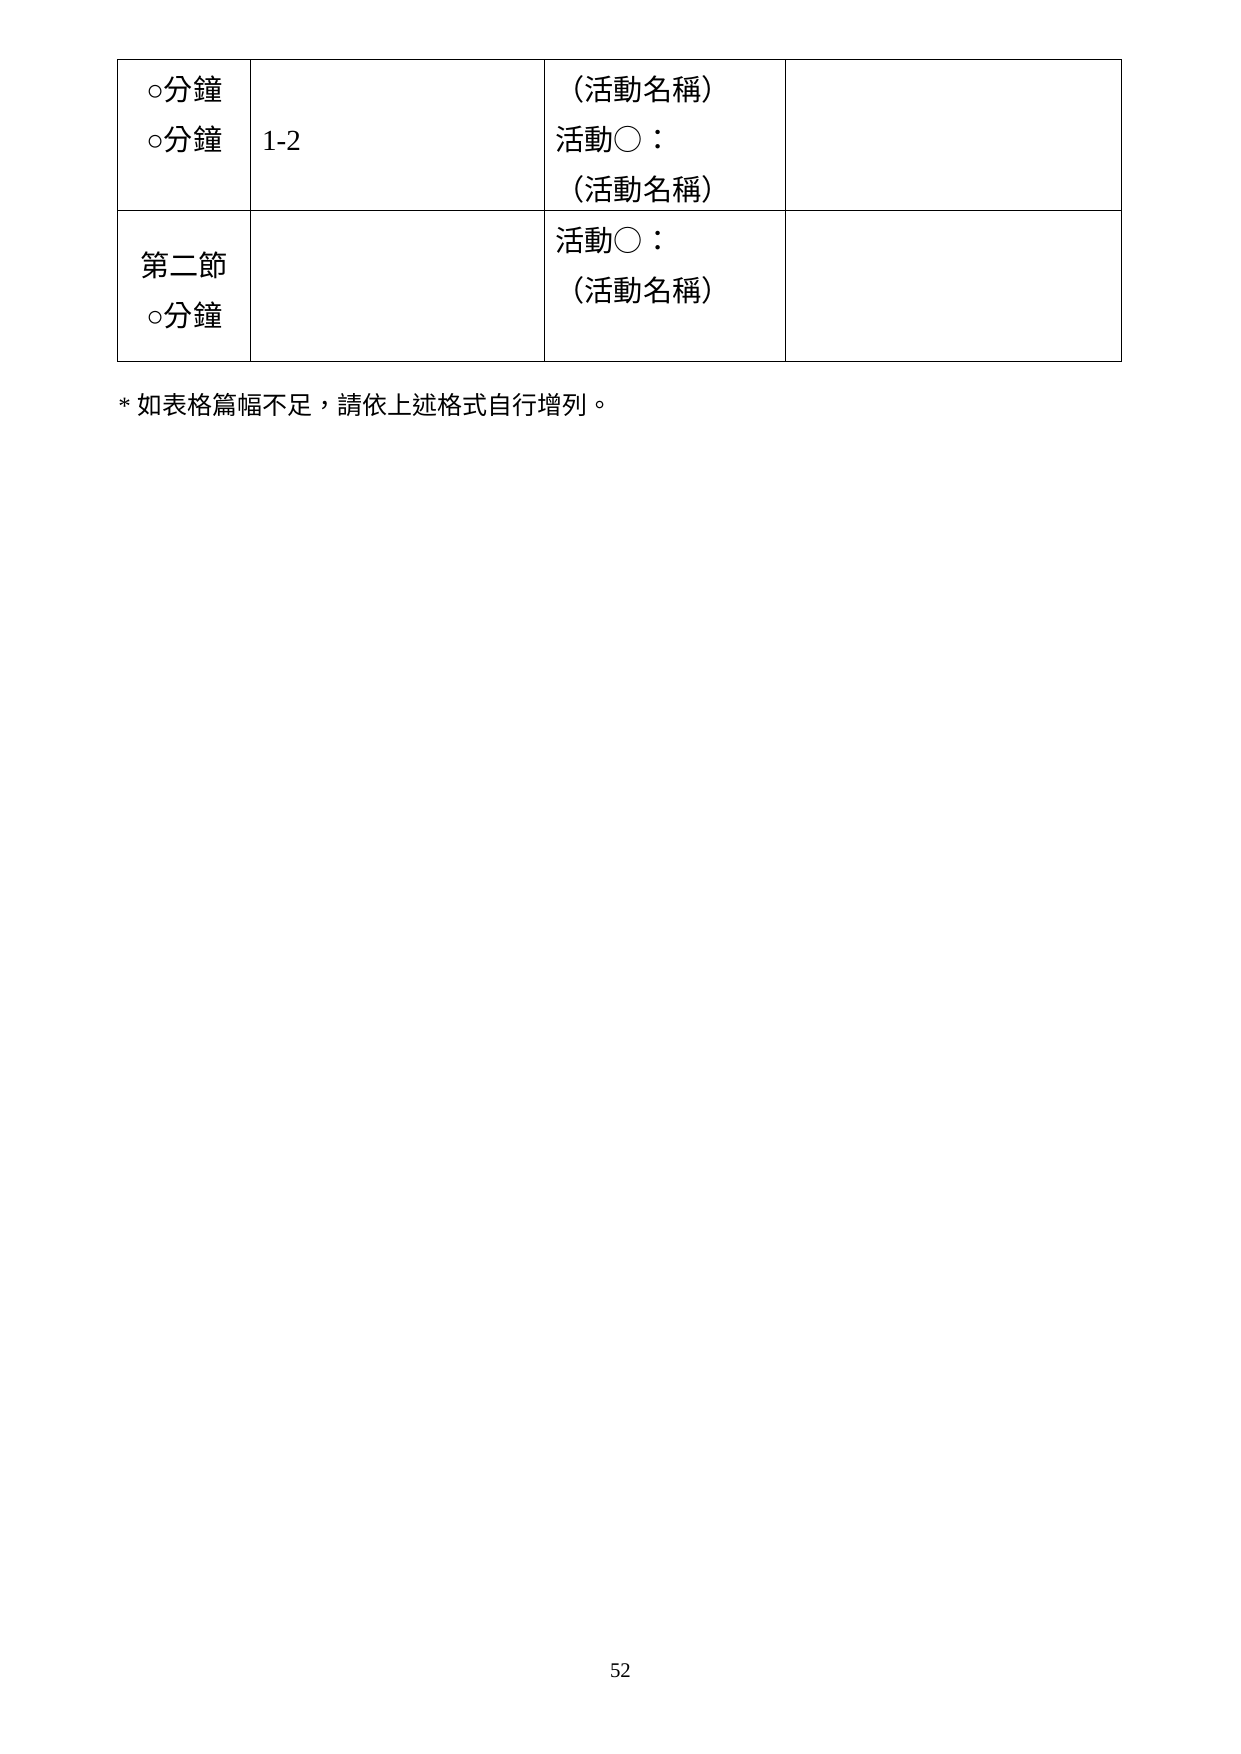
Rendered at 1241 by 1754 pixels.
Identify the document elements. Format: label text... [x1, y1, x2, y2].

table_cell 第二節 ○分鐘 [118, 211, 250, 361]
table_cell [786, 60, 1121, 210]
table_cell ○分鐘 ○分鐘 [118, 60, 250, 210]
table_cell [251, 211, 544, 361]
text * 如表格篇幅不足，請依上述格式自行增列。 [118, 362, 1122, 425]
table_cell 活動○： （活動名稱） [545, 211, 785, 361]
table_cell [786, 211, 1121, 361]
table_cell 1-2 [251, 60, 544, 210]
table_cell （活動名稱） 活動○： （活動名稱） [545, 60, 785, 210]
